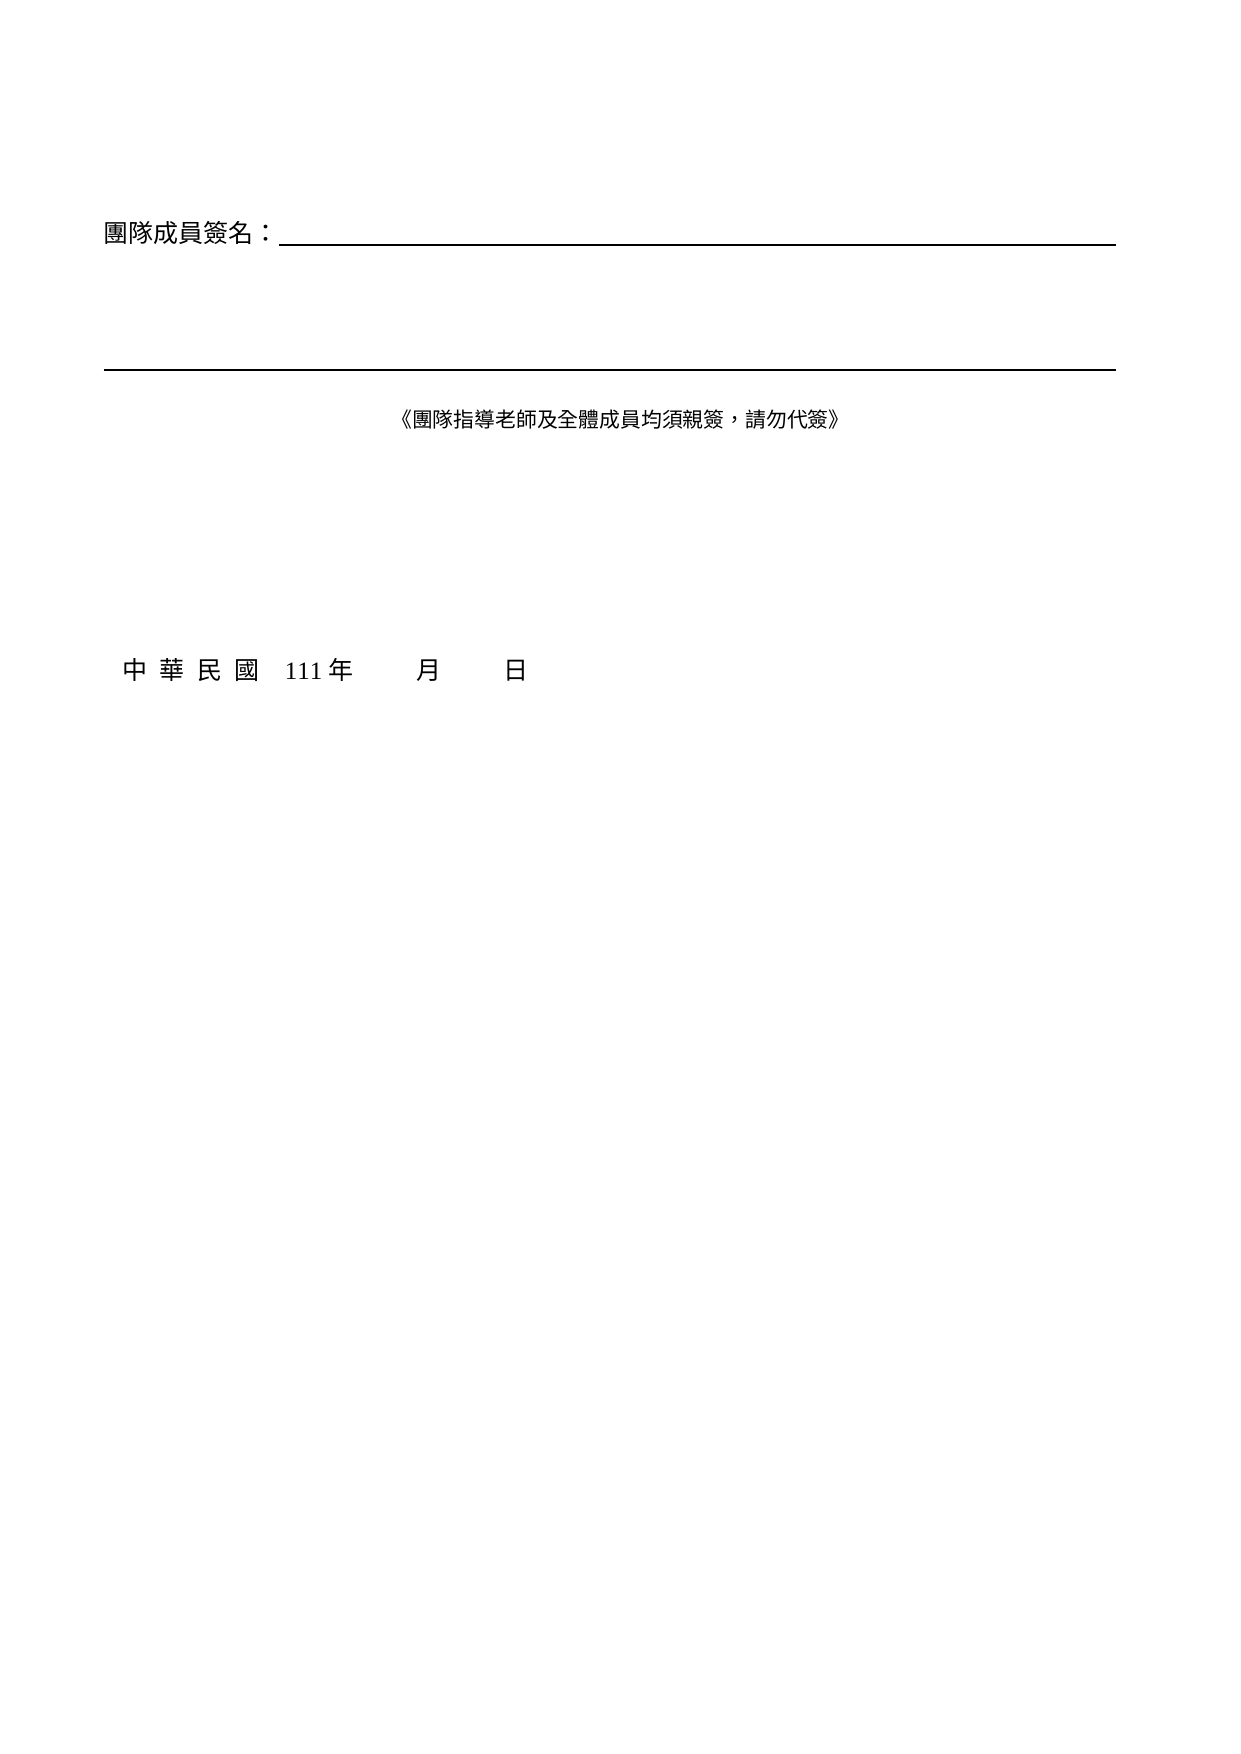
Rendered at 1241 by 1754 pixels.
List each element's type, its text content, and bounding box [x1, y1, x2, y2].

text 《團隊指導老師及全體成員均須親簽，請勿代簽》 [103, 377, 1137, 439]
text 中 華 民 國 111 年 月 日 [103, 627, 1137, 689]
text 團隊成員簽名： [103, 189, 1137, 252]
